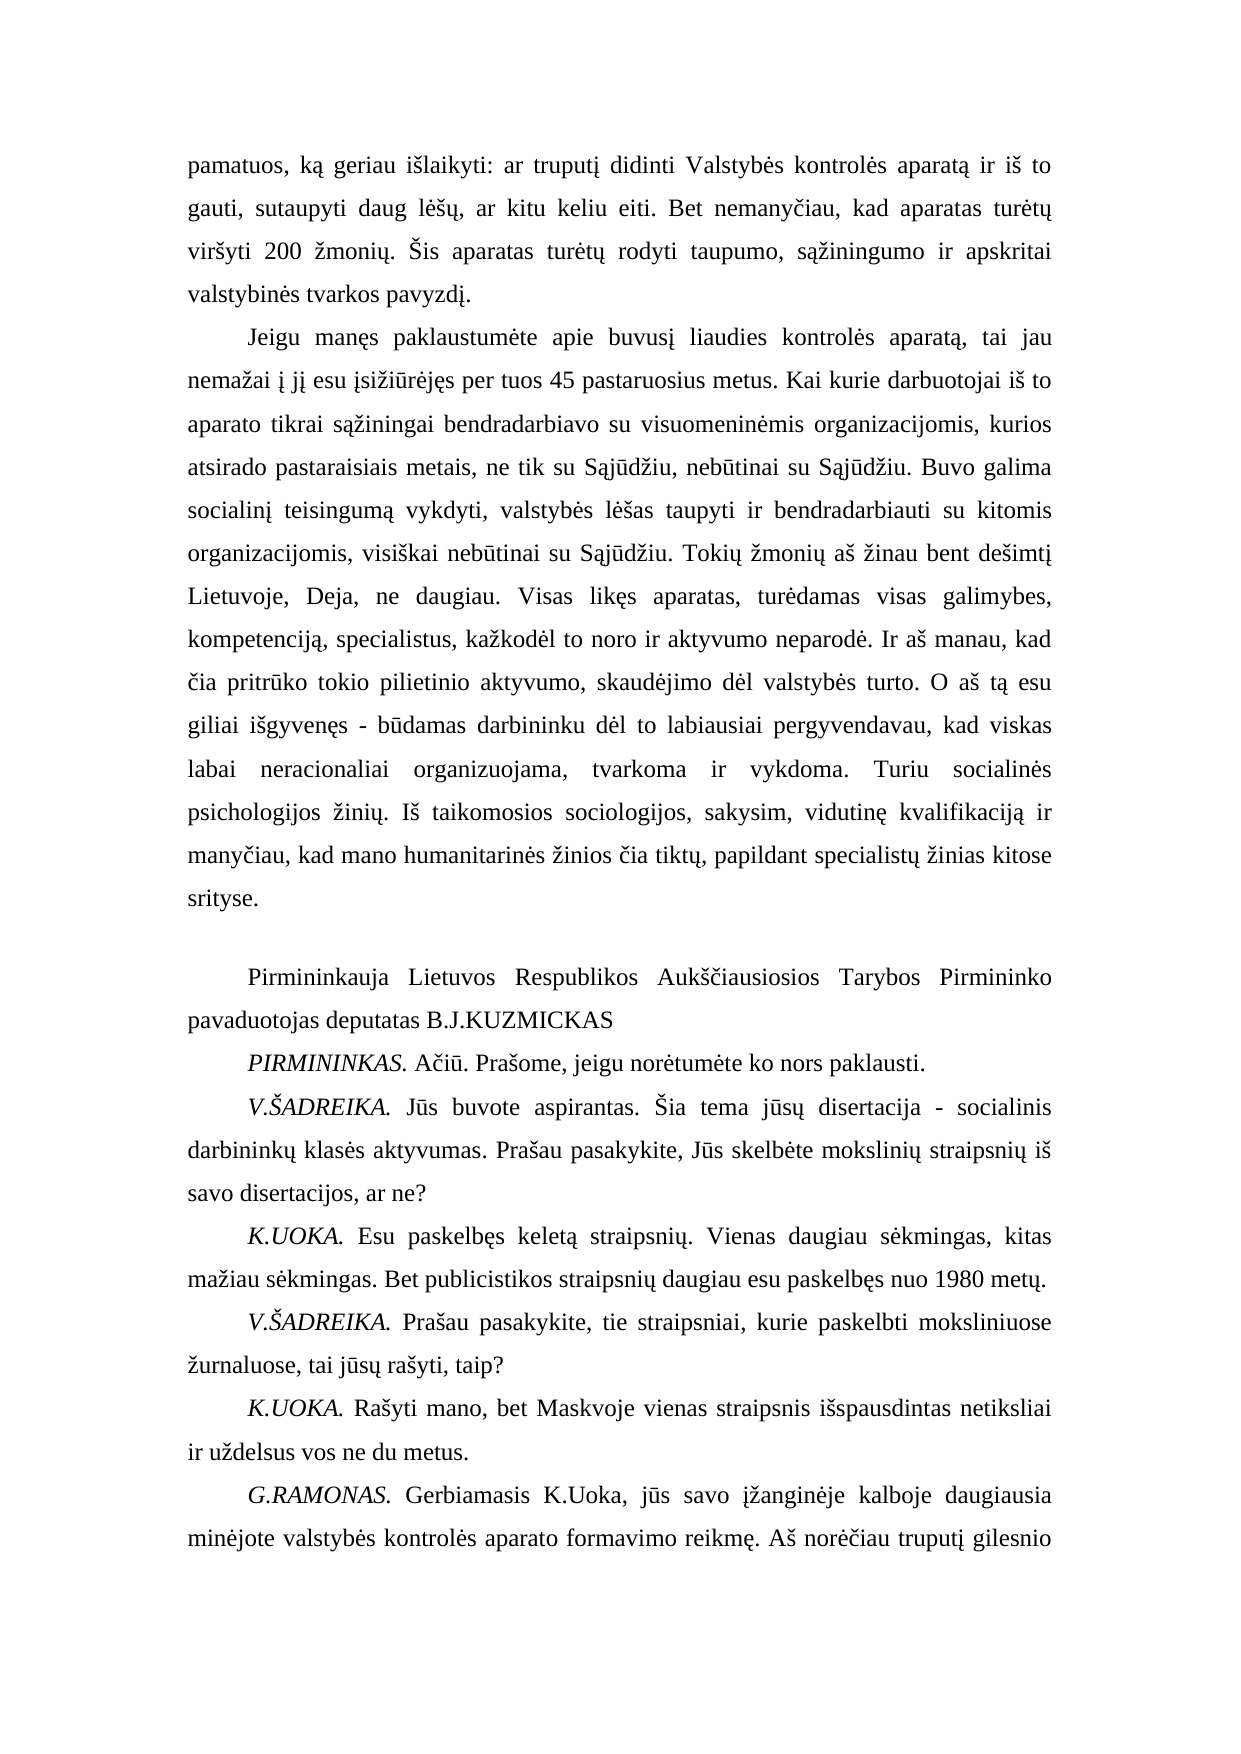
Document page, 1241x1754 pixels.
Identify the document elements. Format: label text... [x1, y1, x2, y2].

text V.ŠADREIKA. Jūs buvote aspirantas. Šia tema jūsų disertacija - socialinis darbininkų klasės aktyvumas. Prašau pasakykite, Jūs skelbėte mokslinių straipsnių iš savo disertacijos, ar ne? [187, 1092, 1053, 1207]
text Pirmininkauja Lietuvos Respublikos Aukščiausiosios Tarybos Pirmininko pavaduotojas deputatas B.J.KUZMICKAS [187, 962, 1053, 1034]
text PIRMININKAS. Ačiū. Prašome, jeigu norėtumėte ko nors paklausti. [187, 1048, 1053, 1077]
text pamatuos, ką geriau išlaikyti: ar truputį didinti Valstybės kontrolės aparatą ir iš to gauti, sutaupyti daug lėšų, ar kitu keliu eiti. Bet nemanyčiau, kad aparatas turėtų viršyti 200 žmonių. Šis aparatas turėtų rodyti taupumo, sąžiningumo ir apskritai valstybinės tvarkos pavyzdį. [187, 150, 1053, 308]
text V.ŠADREIKA. Prašau pasakykite, tie straipsniai, kurie paskelbti moksliniuose žurnaluose, tai jūsų rašyti, taip? [187, 1307, 1053, 1379]
text K.UOKA. Esu paskelbęs keletą straipsnių. Vienas daugiau sėkmingas, kitas mažiau sėkmingas. Bet publicistikos straipsnių daugiau esu paskelbęs nuo 1980 metų. [187, 1221, 1053, 1293]
text K.UOKA. Rašyti mano, bet Maskvoje vienas straipsnis išspausdintas netiksliai ir uždelsus vos ne du metus. [187, 1393, 1053, 1465]
text Jeigu manęs paklaustumėte apie buvusį liaudies kontrolės aparatą, tai jau nemažai į jį esu įsižiūrėjęs per tuos 45 pastaruosius metus. Kai kurie darbuotojai iš to aparato tikrai sąžiningai bendradarbiavo su visuomeninėmis organizacijomis, kurios atsirado pastaraisiais metais, ne tik su Sąjūdžiu, nebūtinai su Sąjūdžiu. Buvo galima socialinį teisingumą vykdyti, valstybės lėšas taupyti ir bendradarbiauti su kitomis organizacijomis, visiškai nebūtinai su Sąjūdžiu. Tokių žmonių aš žinau bent dešimtį Lietuvoje, Deja, ne daugiau. Visas likęs aparatas, turėdamas visas galimybes, kompetenciją, specialistus, kažkodėl to noro ir aktyvumo neparodė. Ir aš manau, kad čia pritrūko tokio pilietinio aktyvumo, skaudėjimo dėl valstybės turto. O aš tą esu giliai išgyvenęs - būdamas darbininku dėl to labiausiai pergyvendavau, kad viskas labai neracionaliai organizuojama, tvarkoma ir vykdoma. Turiu socialinės psichologijos žinių. Iš taikomosios sociologijos, sakysim, vidutinę kvalifikaciją ir manyčiau, kad mano humanitarinės žinios čia tiktų, papildant specialistų žinias kitose srityse. [187, 322, 1053, 912]
text G.RAMONAS. Gerbiamasis K.Uoka, jūs savo įžanginėje kalboje daugiausia minėjote valstybės kontrolės aparato formavimo reikmę. Aš norėčiau truputį gilesnio [187, 1480, 1053, 1552]
